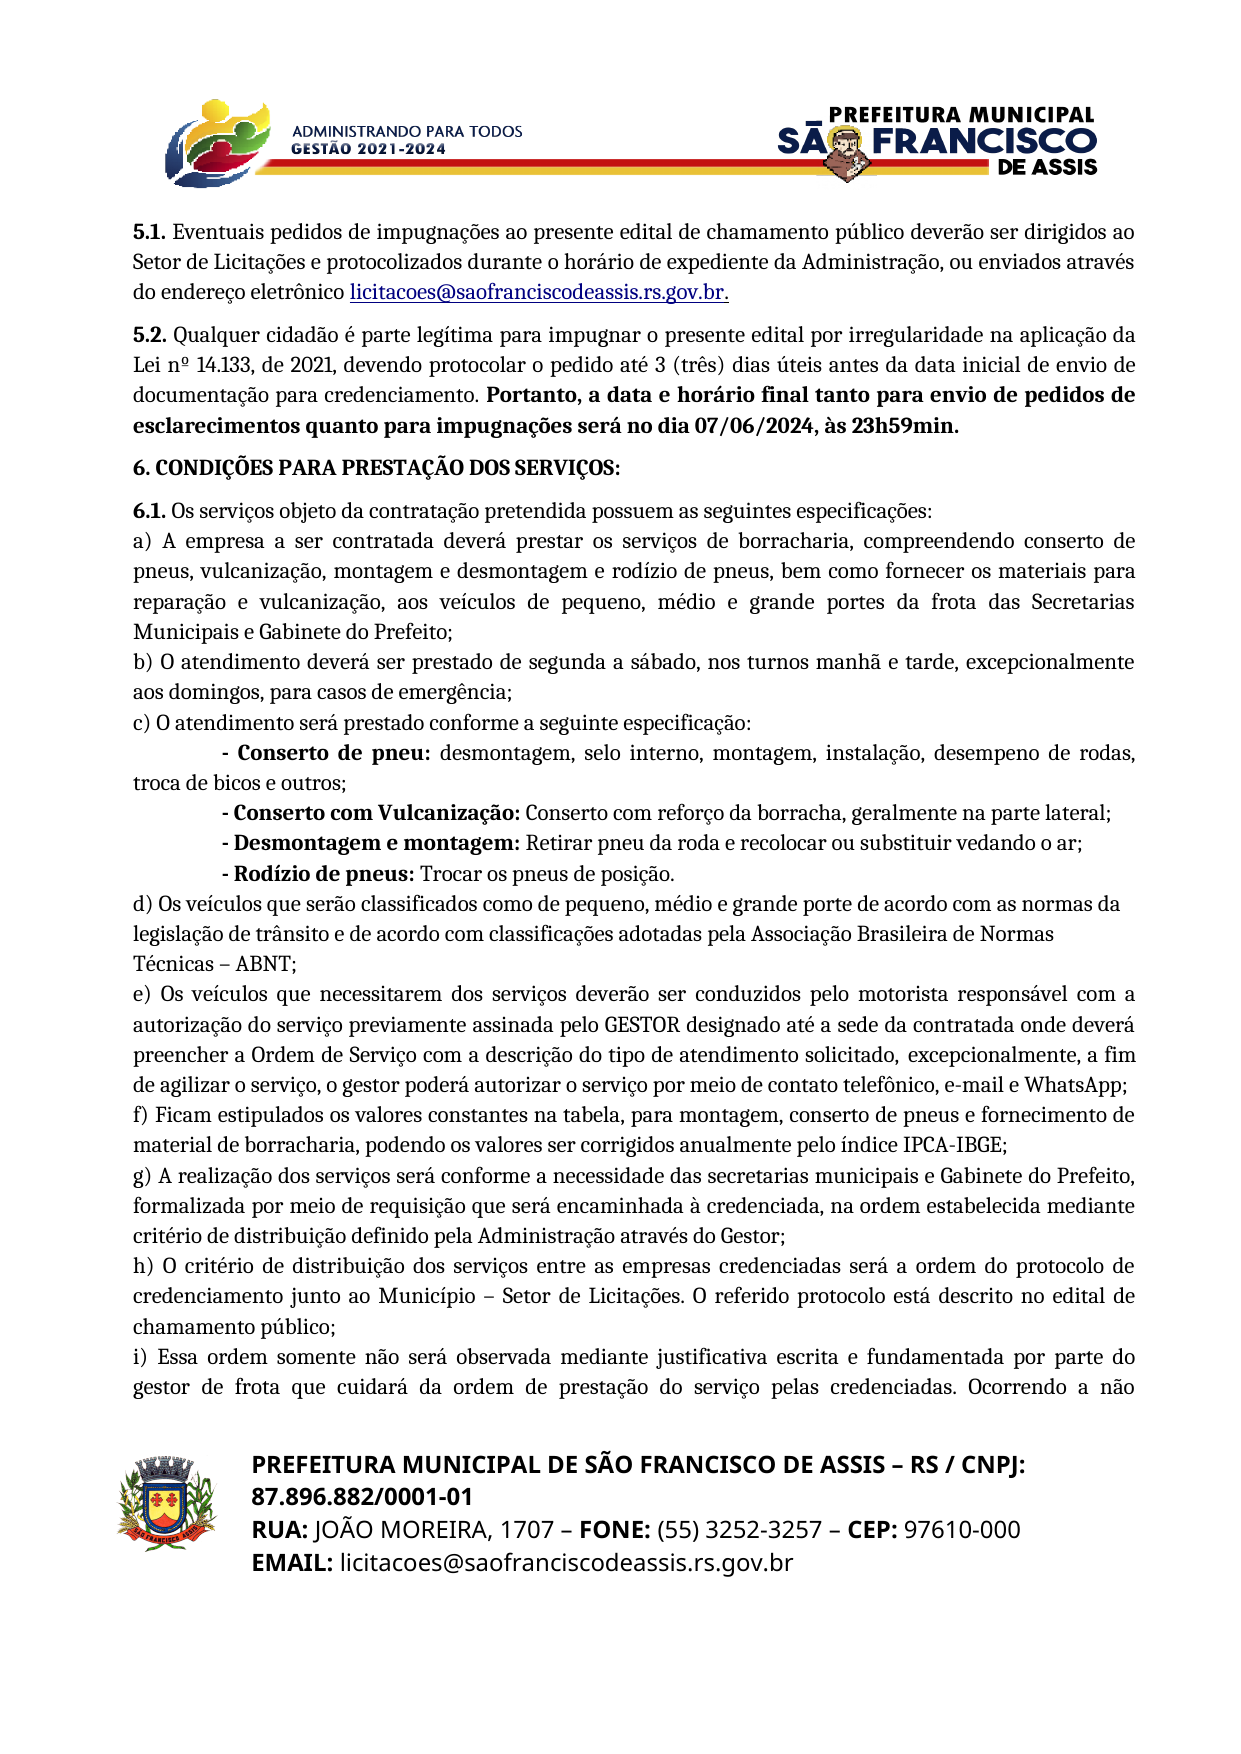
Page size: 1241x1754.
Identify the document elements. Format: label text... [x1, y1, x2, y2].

text g) A realização dos serviços será conforme a necessidade das secretarias municipais e Gabinete do Prefeito, formalizada por meio de requisição que será encaminhada à credenciada, na ordem estabelecida mediante critério de distribuição definido pela Administração através do Gestor; [133, 1162, 1137, 1249]
text 6. CONDIÇÕES PARA PRESTAÇÃO DOS SERVIÇOS: [133, 455, 1137, 482]
text f) Ficam estipulados os valores constantes na tabela, para montagem, conserto de pneus e fornecimento de material de borracharia, podendo os valores ser corrigidos anualmente pelo índice IPCA-IBGE; [133, 1102, 1137, 1159]
text - Rodízio de pneus: Trocar os pneus de posição. [133, 860, 1137, 887]
text 5.1. Eventuais pedidos de impugnações ao presente edital de chamamento público deverão ser dirigidos ao Setor de Licitações e protocolizados durante o horário de expediente da Administração, ou enviados através do endereço eletrônico licitacoes@saofranciscodeassis.rs.gov.br. [133, 219, 1137, 306]
text 6.1. Os serviços objeto da contratação pretendida possuem as seguintes especificações: [133, 498, 1137, 524]
text c) O atendimento será prestado conforme a seguinte especificação: [133, 709, 1137, 736]
text - Desmontagem e montagem: Retirar pneu da roda e recolocar ou substituir vedando o ar; [133, 830, 1137, 857]
text e) Os veículos que necessitarem dos serviços deverão ser conduzidos pelo motorista responsável com a autorização do serviço previamente assinada pelo GESTOR designado até a sede da contratada onde deverá preencher a Ordem de Serviço com a descrição do tipo de atendimento solicitado, excepcionalmente, a fim de agilizar o serviço, o gestor poderá autorizar o serviço por meio de contato telefônico, e-mail e WhatsApp; [133, 981, 1137, 1098]
text i) Essa ordem somente não será observada mediante justificativa escrita e fundamentada por parte do gestor de frota que cuidará da ordem de prestação do serviço pelas credenciadas. Ocorrendo a não [133, 1344, 1137, 1400]
text - Conserto com Vulcanização: Conserto com reforço da borracha, geralmente na parte lateral; [133, 800, 1137, 826]
text - Conserto de pneu: desmontagem, selo interno, montagem, instalação, desempeno de rodas, troca de bicos e outros; [133, 739, 1137, 796]
text 5.2. Qualquer cidadão é parte legítima para impugnar o presente edital por irregularidade na aplicação da Lei nº 14.133, de 2021, devendo protocolar o pedido até 3 (três) dias úteis antes da data inicial de envio de documentação para credenciamento. Portanto, a data e horário final tanto para envio de pedidos de esclarecimentos quanto para impugnações será no dia 07/06/2024, às 23h59min. [133, 322, 1137, 439]
text b) O atendimento deverá ser prestado de segunda a sábado, nos turnos manhã e tarde, excepcionalmente aos domingos, para casos de emergência; [133, 649, 1137, 706]
text d) Os veículos que serão classificados como de pequeno, médio e grande porte de acordo com as normas da legislação de trânsito e de acordo com classificações adotadas pela Associação Brasileira de Normas Técnicas – ABNT; [133, 891, 1137, 977]
text a) A empresa a ser contratada deverá prestar os serviços de borracharia, compreendendo conserto de pneus, vulcanização, montagem e desmontagem e rodízio de pneus, bem como fornecer os materiais para reparação e vulcanização, aos veículos de pequeno, médio e grande portes da frota das Secretarias Municipais e Gabinete do Prefeito; [133, 528, 1137, 645]
text h) O critério de distribuição dos serviços entre as empresas credenciadas será a ordem do protocolo de credenciamento junto ao Município – Setor de Licitações. O referido protocolo está descrito no edital de chamamento público; [133, 1253, 1137, 1340]
